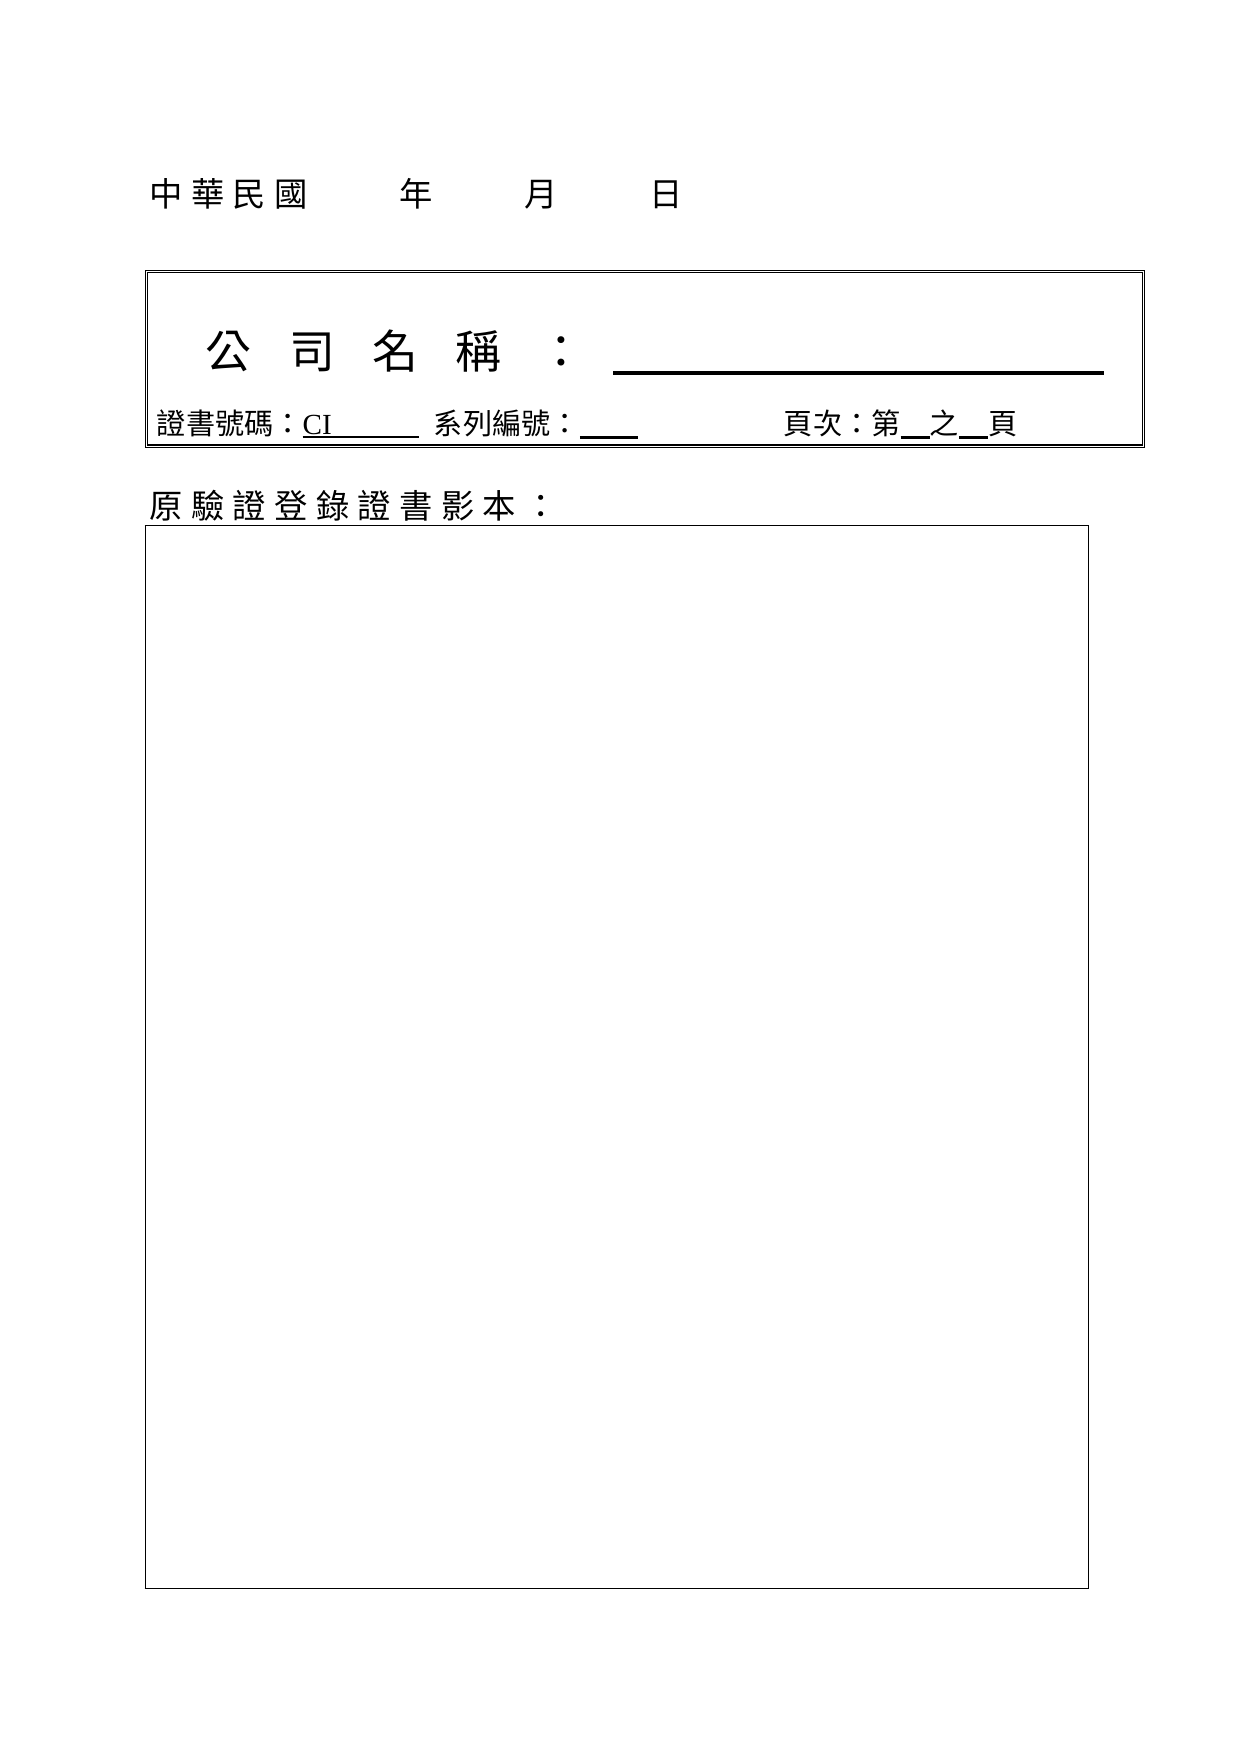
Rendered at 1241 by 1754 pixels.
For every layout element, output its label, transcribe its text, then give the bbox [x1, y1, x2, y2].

text 公司名稱： [148, 273, 1142, 395]
text 中華民國 年 月 日 [145, 150, 1145, 213]
text 原驗證登錄證書影本： [108, 463, 1145, 525]
text 證書號碼：CI 系列編號： 頁次：第 之 頁 [148, 395, 1142, 444]
table_header [146, 526, 1088, 1588]
